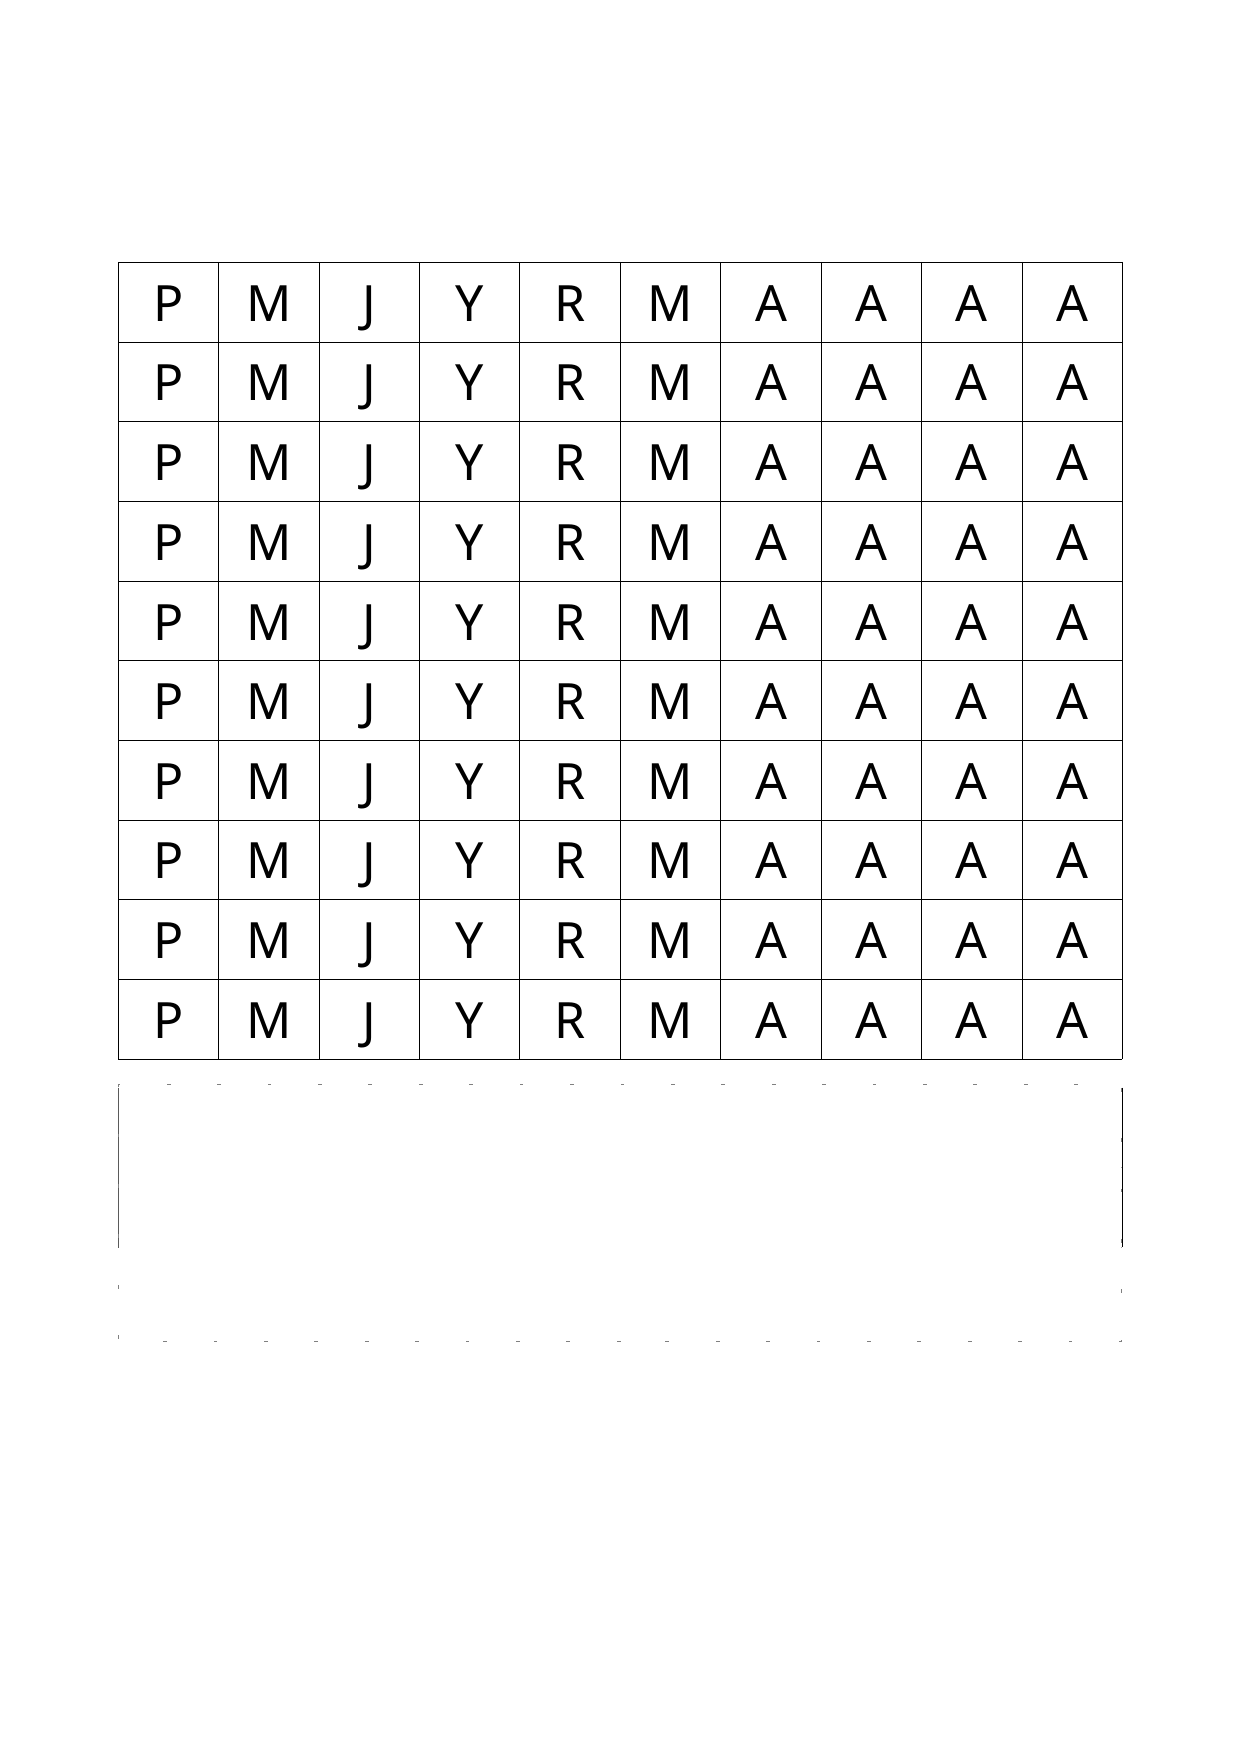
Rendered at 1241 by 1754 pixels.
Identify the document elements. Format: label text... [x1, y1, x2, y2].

table_cell Y [420, 422, 519, 501]
table_cell P [119, 582, 218, 660]
table_cell A [721, 900, 821, 979]
table_header A [822, 263, 921, 342]
table_cell A [721, 741, 821, 820]
table_cell M [219, 980, 319, 1059]
table_cell A [922, 582, 1022, 660]
table_cell M [219, 422, 319, 501]
table_cell J [320, 343, 419, 421]
table_header A [721, 263, 821, 342]
table_cell A [922, 821, 1022, 899]
table_cell A [822, 582, 921, 660]
table_cell A [1023, 502, 1122, 581]
table_cell A [721, 422, 821, 501]
table_cell A [1023, 343, 1122, 421]
table_header A [922, 263, 1022, 342]
table_cell J [320, 502, 419, 581]
table_cell A [822, 343, 921, 421]
table_header R [520, 263, 620, 342]
table_cell A [1023, 422, 1122, 501]
table_cell J [320, 741, 419, 820]
table_cell P [119, 661, 218, 740]
table_cell Y [420, 821, 519, 899]
table_cell R [520, 661, 620, 740]
table_cell A [822, 821, 921, 899]
table_cell J [320, 422, 419, 501]
table_cell A [721, 343, 821, 421]
table_cell A [822, 661, 921, 740]
table_cell R [520, 821, 620, 899]
table_cell R [520, 741, 620, 820]
table_cell J [320, 661, 419, 740]
table_cell A [1023, 582, 1122, 660]
table_cell P [119, 502, 218, 581]
table_cell R [520, 980, 620, 1059]
table_header M [219, 263, 319, 342]
table_cell M [621, 821, 720, 899]
table_header M [621, 263, 720, 342]
table_cell P [119, 741, 218, 820]
table_cell Y [420, 741, 519, 820]
table_cell M [621, 582, 720, 660]
table_cell J [320, 582, 419, 660]
table_cell A [822, 422, 921, 501]
table_cell A [922, 661, 1022, 740]
table_cell A [822, 741, 921, 820]
table_cell A [922, 502, 1022, 581]
table_cell Y [420, 582, 519, 660]
table_cell A [822, 502, 921, 581]
table_cell A [721, 502, 821, 581]
table_cell Y [420, 661, 519, 740]
table_cell J [320, 980, 419, 1059]
table_cell R [520, 422, 620, 501]
table_cell A [922, 900, 1022, 979]
table_cell A [1023, 741, 1122, 820]
table_header J [320, 263, 419, 342]
table_cell M [621, 422, 720, 501]
table_cell M [621, 502, 720, 581]
table_cell A [822, 900, 921, 979]
table_cell M [621, 661, 720, 740]
table_header P [119, 263, 218, 342]
table_cell P [119, 900, 218, 979]
table_cell A [721, 661, 821, 740]
table_cell Y [420, 502, 519, 581]
table_cell J [320, 900, 419, 979]
table_cell M [219, 900, 319, 979]
table_cell Y [420, 900, 519, 979]
table_cell A [922, 422, 1022, 501]
table_cell J [320, 821, 419, 899]
table_cell A [922, 741, 1022, 820]
table_cell A [822, 980, 921, 1059]
table_cell M [621, 980, 720, 1059]
table_cell A [1023, 900, 1122, 979]
table_cell A [721, 582, 821, 660]
table_cell M [219, 343, 319, 421]
table_header Y [420, 263, 519, 342]
table_cell M [219, 741, 319, 820]
table_cell A [1023, 980, 1122, 1059]
table_cell M [219, 502, 319, 581]
table_cell R [520, 900, 620, 979]
table_cell A [1023, 821, 1122, 899]
table_cell P [119, 343, 218, 421]
table_cell Y [420, 343, 519, 421]
table_cell M [621, 343, 720, 421]
table_cell P [119, 821, 218, 899]
table_cell M [621, 900, 720, 979]
table_cell A [721, 821, 821, 899]
table_cell Y [420, 980, 519, 1059]
table_cell P [119, 980, 218, 1059]
table_cell P [119, 422, 218, 501]
table_cell M [621, 741, 720, 820]
table_cell M [219, 821, 319, 899]
table_header A [1023, 263, 1122, 342]
table_cell R [520, 502, 620, 581]
table_cell M [219, 661, 319, 740]
table_cell A [922, 980, 1022, 1059]
table_cell A [922, 343, 1022, 421]
table_cell M [219, 582, 319, 660]
table_cell A [1023, 661, 1122, 740]
table_cell A [721, 980, 821, 1059]
table_cell R [520, 343, 620, 421]
table_cell R [520, 582, 620, 660]
